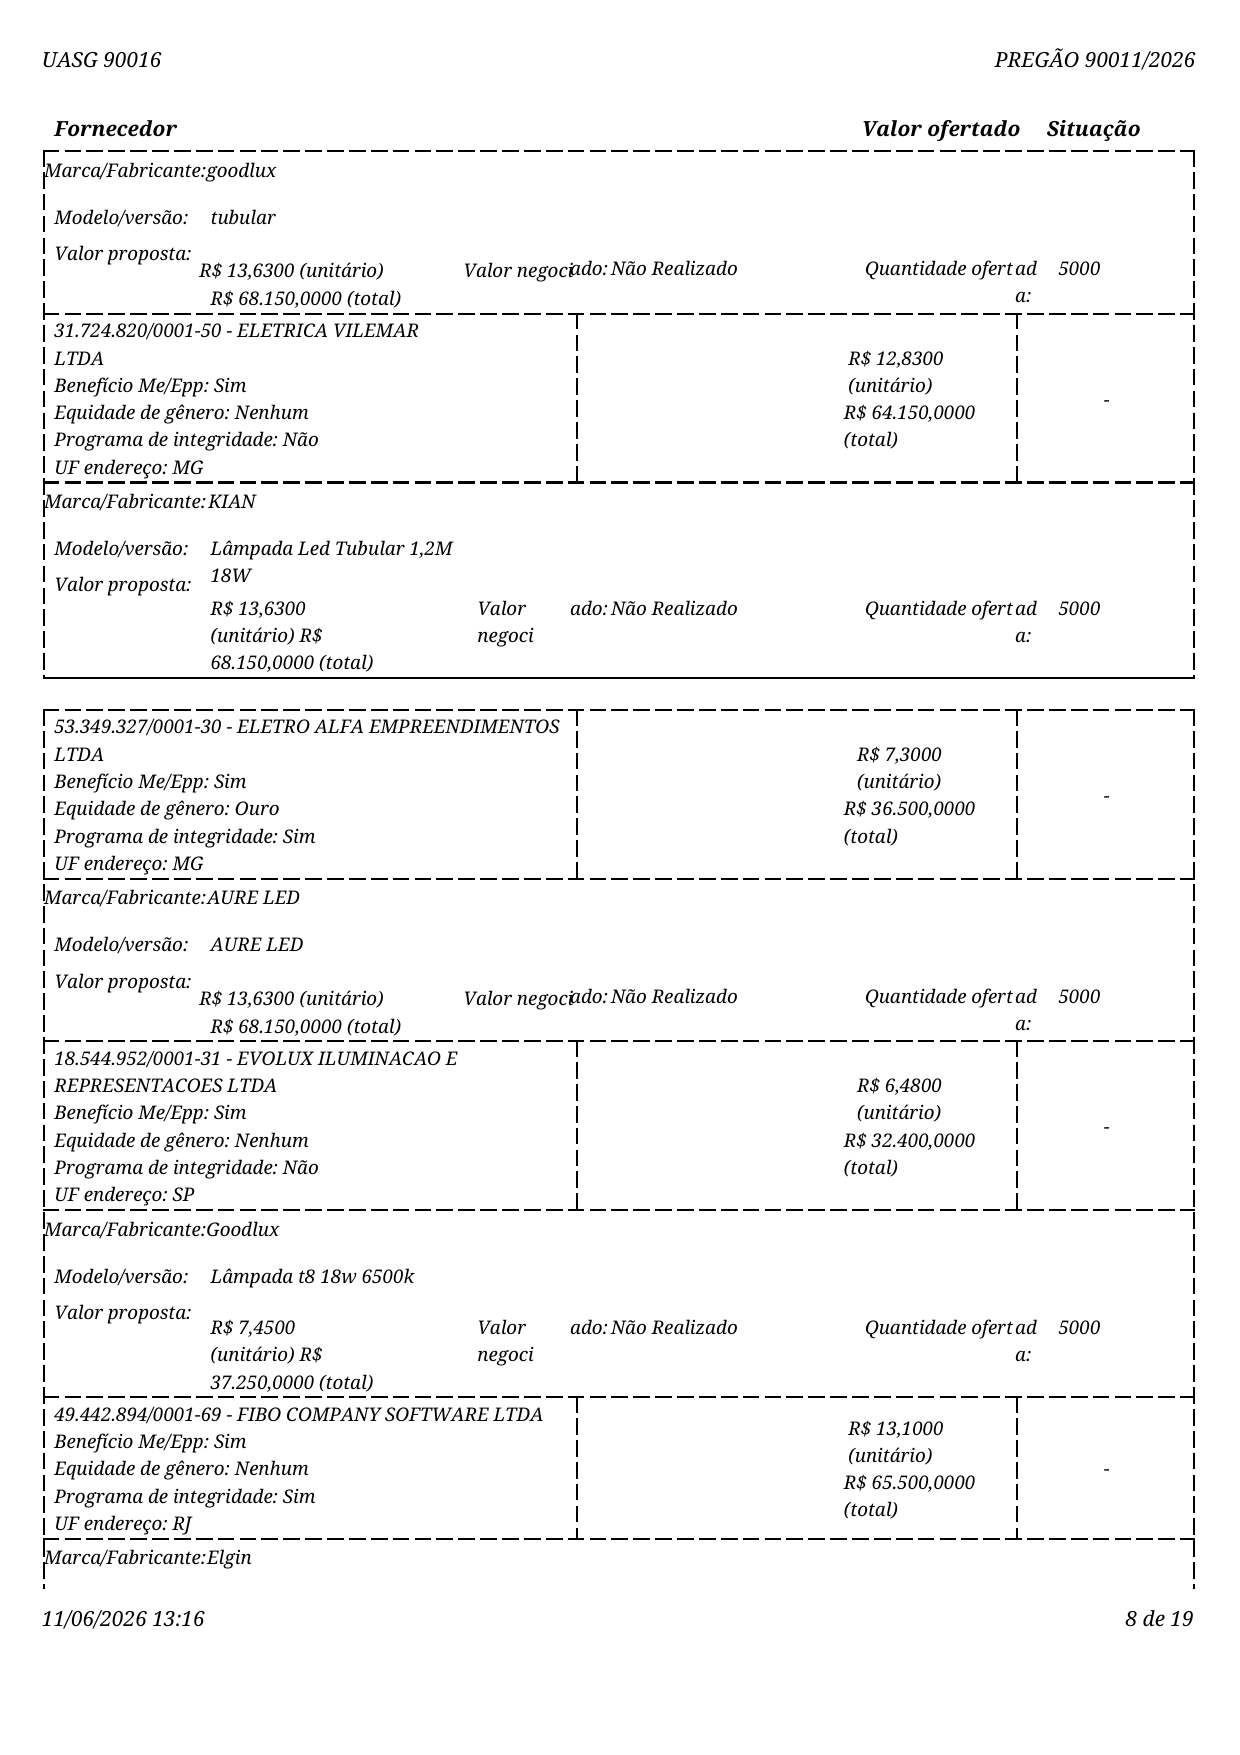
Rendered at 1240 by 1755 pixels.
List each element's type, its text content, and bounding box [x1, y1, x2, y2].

table_cell Quantidade ofert [844, 251, 1017, 313]
table_cell Marca/Fabricante: AURE LED [44, 878, 577, 929]
table_cell - [1017, 1040, 1194, 1209]
table_cell [477, 1260, 577, 1309]
table_cell [477, 481, 577, 533]
table_cell [844, 150, 1017, 201]
table_cell 5000 [1048, 978, 1194, 1040]
table_cell [577, 1396, 844, 1538]
table_cell 49.442.894/0001-69 - FIBO COMPANY SOFTWARE LTDA Benefício Me/Epp: Sim Equidade de gênero: Nenhum Programa de integridade: Sim UF endereço: RJ [44, 1396, 577, 1538]
table_cell Lâmpada t8 18w 6500k [199, 1260, 477, 1309]
table_cell Modelo/versão: Valor proposta: [44, 1260, 199, 1396]
table_cell Lâmpada Led Tubular 1,2M 18W [199, 533, 477, 590]
table_cell [844, 1538, 1017, 1589]
table_cell Quantidade ofert [844, 1310, 1017, 1396]
table_cell 5000 [1048, 1310, 1194, 1396]
table_cell Marca/Fabricante: Goodlux [44, 1209, 477, 1260]
table_cell [844, 1209, 1017, 1260]
table_cell [1017, 201, 1194, 251]
table_cell [577, 1538, 844, 1589]
table_cell 5000 [1048, 590, 1194, 677]
table_cell [577, 1209, 844, 1260]
table_cell Modelo/versão: Valor proposta: [44, 929, 199, 1040]
table_cell R$ 6,4800 (unitário) R$ 32.400,0000 (total) [844, 1040, 1017, 1209]
table_header R$ 7,3000 (unitário) R$ 36.500,0000 (total) [844, 709, 1017, 877]
table_cell R$ 13,6300 (unitário) Valor negoci R$ 68.150,0000 (total) [199, 978, 577, 1040]
table_cell [844, 481, 1017, 533]
table_cell [1017, 1260, 1194, 1309]
table_cell ado: Não Realizado [577, 251, 844, 313]
table_cell [1017, 878, 1194, 929]
table_cell [477, 533, 577, 590]
table_cell R$ 13,6300 (unitário) Valor negoci R$ 68.150,0000 (total) [199, 251, 577, 313]
table_cell 5000 [1048, 251, 1194, 313]
table_cell [1017, 150, 1194, 201]
table_cell Quantidade ofert [844, 590, 1017, 677]
table_cell ado: Não Realizado [577, 1310, 844, 1396]
table_cell ada: [1017, 978, 1048, 1040]
table_cell - [1017, 313, 1194, 481]
table_cell - [1017, 1396, 1194, 1538]
table_cell [477, 1209, 577, 1260]
table_cell [577, 481, 844, 533]
table_cell tubular [199, 201, 577, 251]
table_cell [477, 1040, 577, 1209]
table_cell [577, 929, 844, 978]
table_cell Valor negoci [477, 590, 577, 677]
table_header [577, 709, 844, 877]
table_cell [1017, 1538, 1194, 1589]
table_cell ada: [1017, 251, 1048, 313]
table_cell Marca/Fabricante: Elgin [44, 1538, 577, 1589]
table_cell [577, 878, 844, 929]
table_cell [477, 313, 577, 481]
table_cell Quantidade ofert [844, 978, 1017, 1040]
table_cell R$ 13,1000 (unitário) R$ 65.500,0000 (total) [844, 1396, 1017, 1538]
table_cell 18.544.952/0001-31 - EVOLUX ILUMINACAO E REPRESENTACOES LTDA Benefício Me/Epp: Sim Equidade de gênero: Nenhum Programa de integridade: Não UF endereço: SP [44, 1040, 477, 1209]
table_header 53.349.327/0001-30 - ELETRO ALFA EMPREENDIMENTOS LTDA Benefício Me/Epp: Sim Equidade de gênero: Ouro Programa de integridade: Sim UF endereço: MG [44, 709, 577, 877]
table_cell [577, 1040, 844, 1209]
table_cell R$ 13,6300 (unitário) R$ 68.150,0000 (total) [199, 590, 477, 677]
table_cell ada: [1017, 1310, 1048, 1396]
table_cell [577, 150, 844, 201]
table_cell ado: Não Realizado [577, 978, 844, 1040]
table_cell Marca/Fabricante: goodlux [44, 150, 577, 201]
table_cell [844, 533, 1017, 590]
table_cell [844, 878, 1017, 929]
table_cell [1017, 1209, 1194, 1260]
table_cell R$ 7,4500 (unitário) R$ 37.250,0000 (total) [199, 1310, 477, 1396]
table_cell [844, 929, 1017, 978]
table_cell Modelo/versão: Valor proposta: [44, 533, 199, 677]
table_cell ada: [1017, 590, 1048, 677]
table_cell [844, 201, 1017, 251]
table_cell Modelo/versão: Valor proposta: [44, 201, 199, 313]
table_cell [1017, 533, 1194, 590]
table_cell [577, 1260, 844, 1309]
table_cell [1017, 481, 1194, 533]
table_cell Valor negoci [477, 1310, 577, 1396]
table_cell 31.724.820/0001-50 - ELETRICA VILEMAR LTDA Benefício Me/Epp: Sim Equidade de gênero: Nenhum Programa de integridade: Não UF endereço: MG [44, 313, 477, 481]
table_cell R$ 12,8300 (unitário) R$ 64.150,0000 (total) [844, 313, 1017, 481]
table_cell ado: Não Realizado [577, 590, 844, 677]
table_cell [1017, 929, 1194, 978]
table_cell AURE LED [199, 929, 577, 978]
table_cell Marca/Fabricante: KIAN [44, 481, 477, 533]
table_cell [844, 1260, 1017, 1309]
table_cell [577, 201, 844, 251]
table_header - [1017, 709, 1194, 877]
table_cell [577, 313, 844, 481]
table_cell [577, 533, 844, 590]
